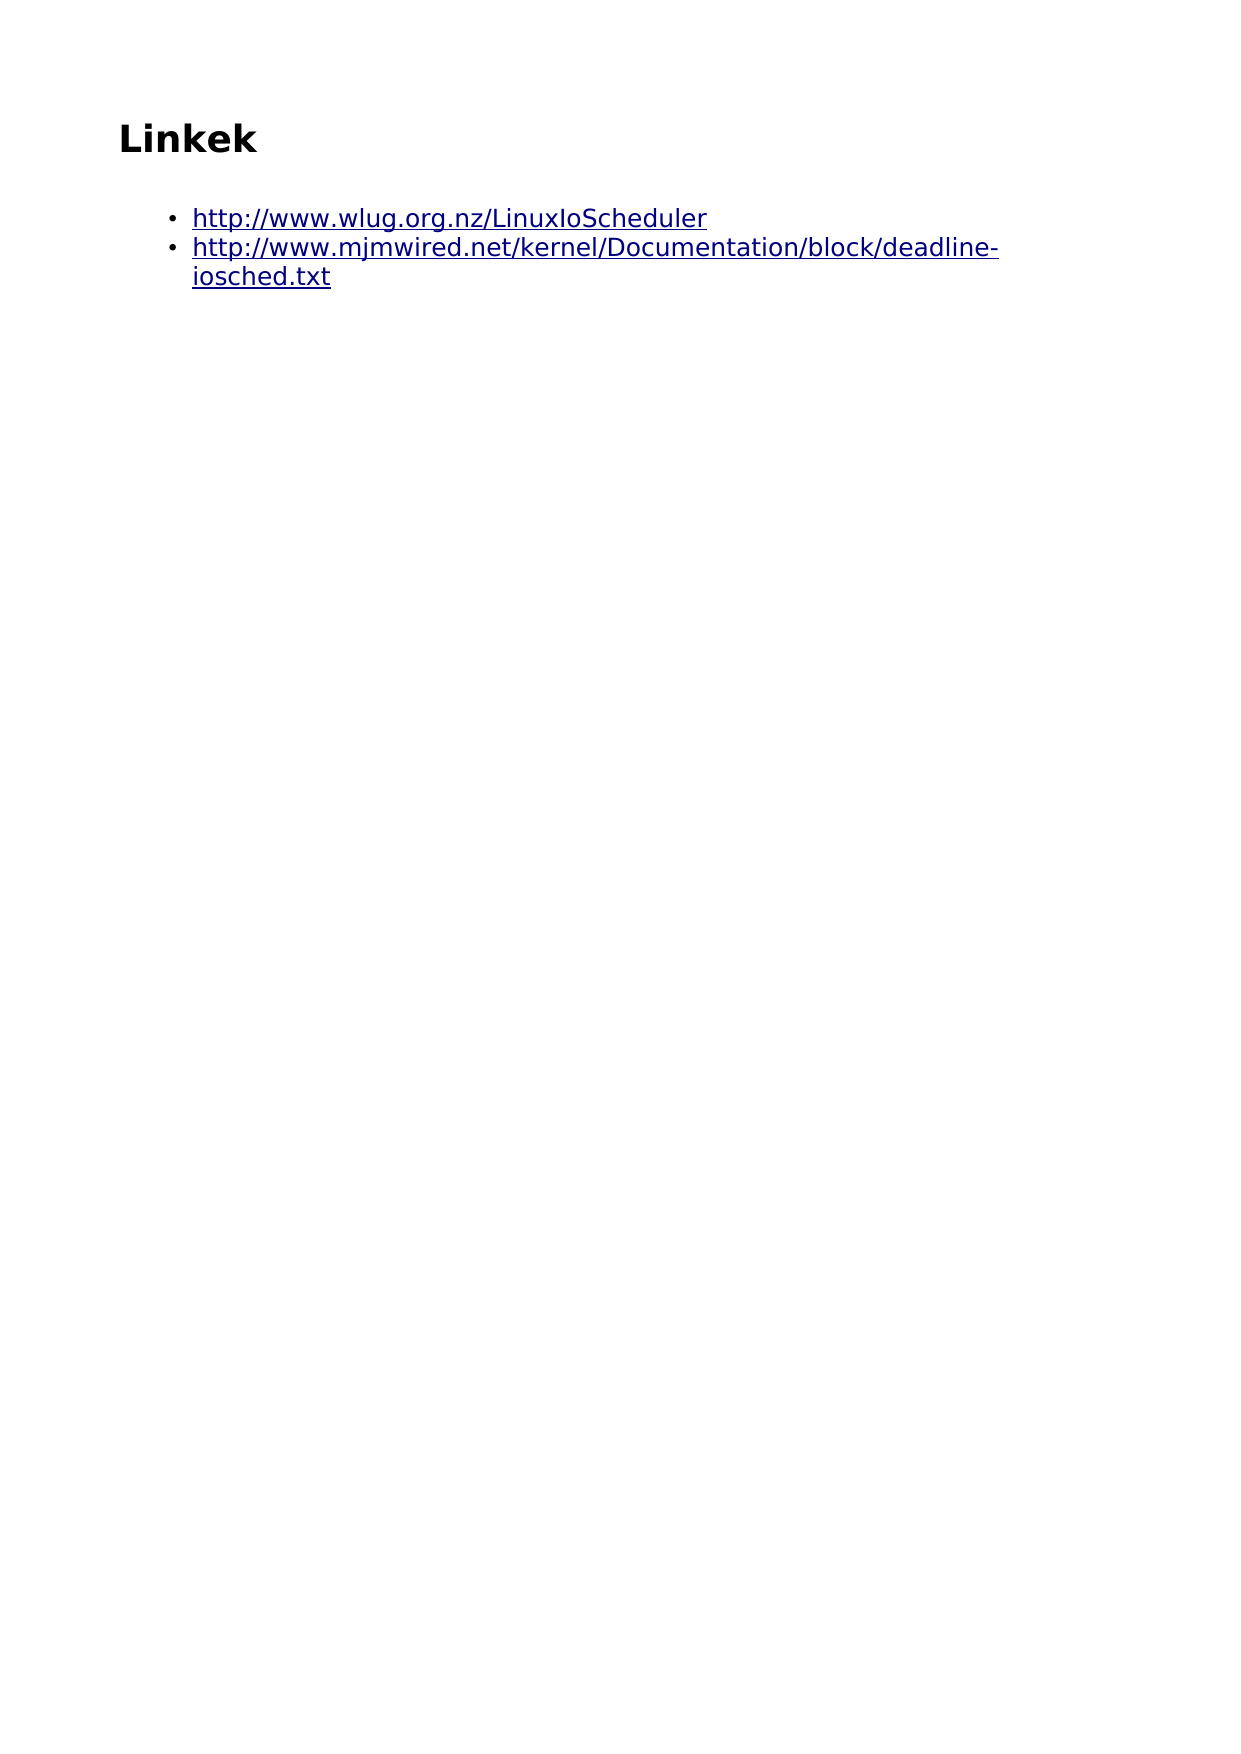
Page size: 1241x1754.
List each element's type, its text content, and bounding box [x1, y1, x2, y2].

list http://www.mjmwired.net/kernel/Documentation/block/deadline-iosched.txt [177, 233, 1122, 291]
list http://www.wlug.org.nz/LinuxIoScheduler [177, 204, 1122, 233]
subtitle Linkek [118, 118, 1122, 162]
